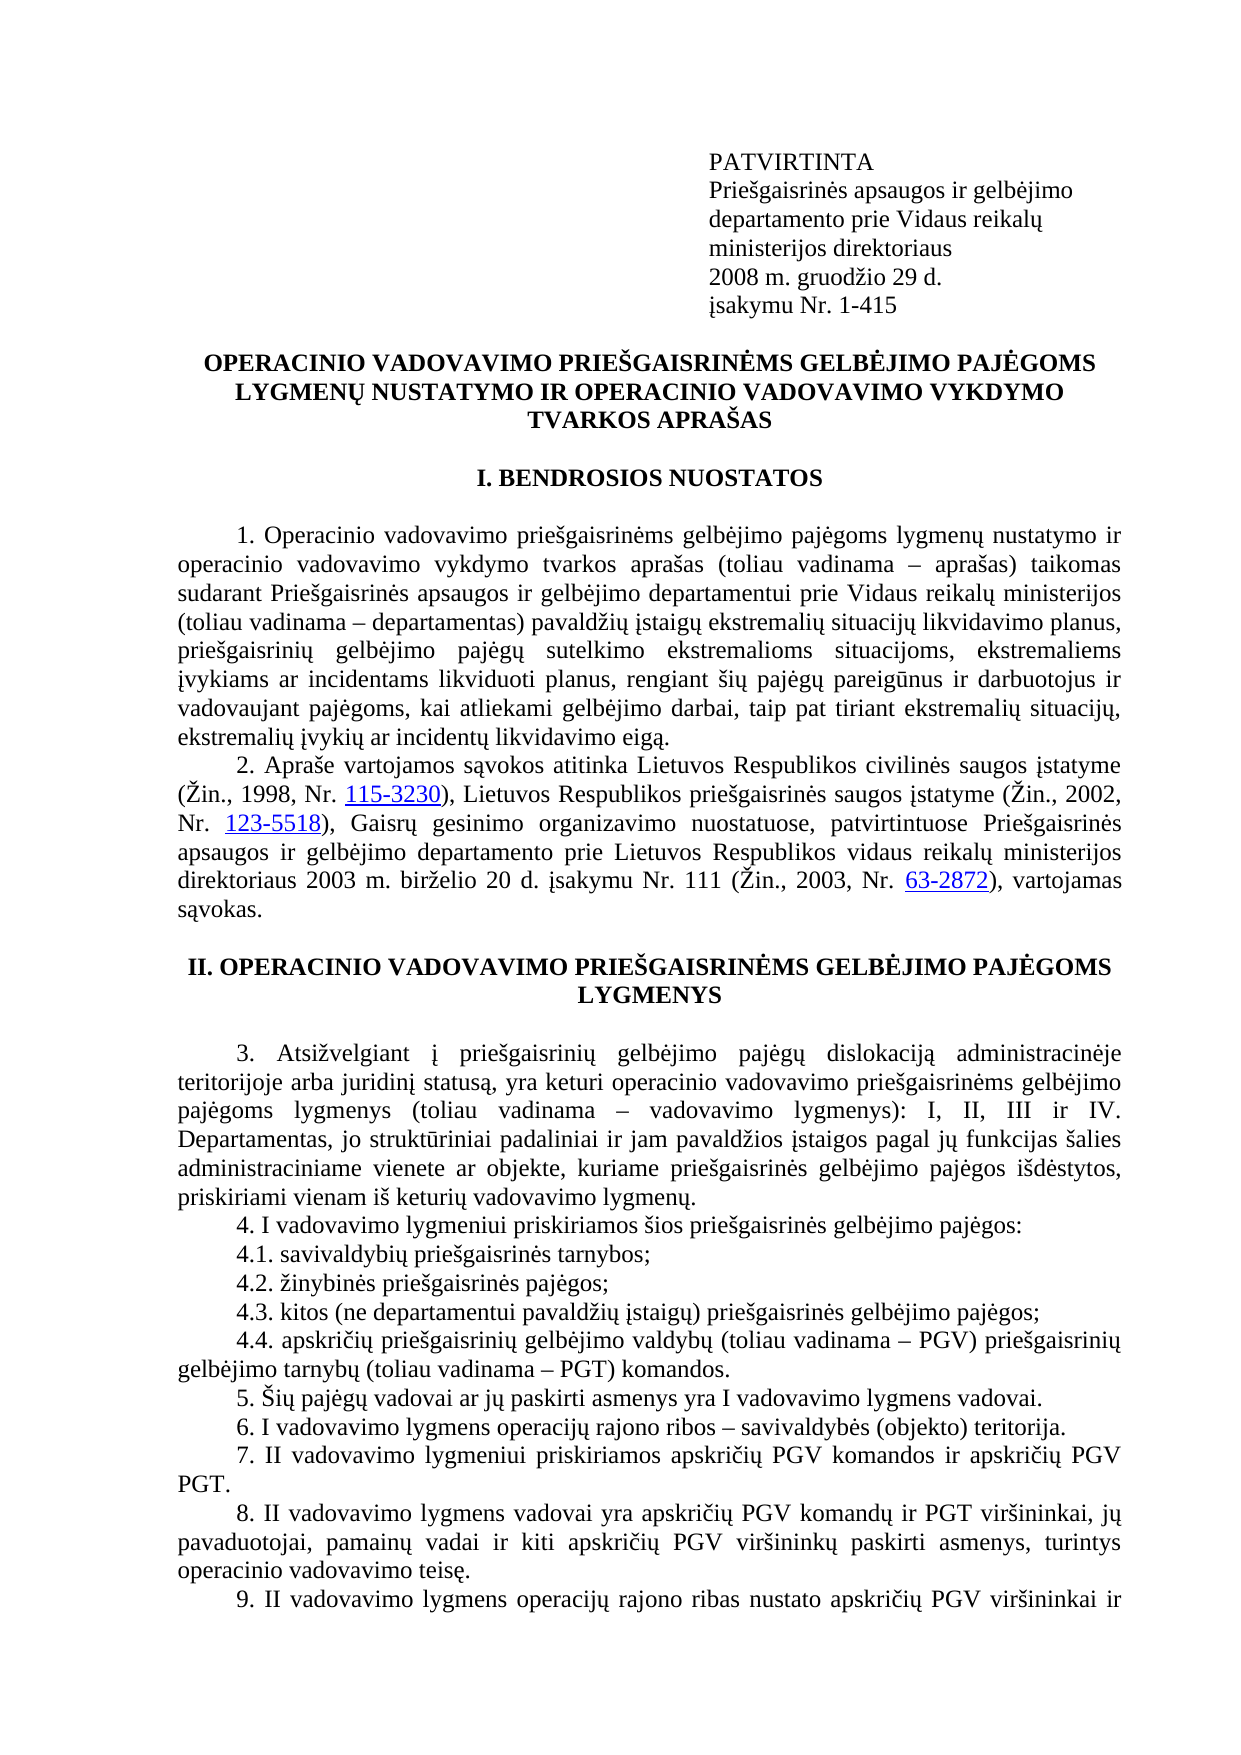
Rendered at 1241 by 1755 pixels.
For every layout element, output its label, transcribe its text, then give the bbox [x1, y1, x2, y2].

text 6. I vadovavimo lygmens operacijų rajono ribos – savivaldybės (objekto) teritorija. [177, 1412, 1122, 1441]
text 4.1. savivaldybių priešgaisrinės tarnybos; [177, 1239, 1122, 1268]
text 4.4. apskričių priešgaisrinių gelbėjimo valdybų (toliau vadinama – PGV) priešgaisrinių gelbėjimo tarnybų (toliau vadinama – PGT) komandos. [177, 1326, 1122, 1383]
text PATVIRTINTA [177, 147, 1122, 176]
text 4. I vadovavimo lygmeniui priskiriamos šios priešgaisrinės gelbėjimo pajėgos: [177, 1211, 1122, 1239]
text 8. II vadovavimo lygmens vadovai yra apskričių PGV komandų ir PGT viršininkai, jų pavaduotojai, pamainų vadai ir kiti apskričių PGV viršininkų paskirti asmenys, turintys operacinio vadovavimo teisę. [177, 1498, 1122, 1584]
text 2008 m. gruodžio 29 d. [177, 262, 1122, 291]
text departamento prie Vidaus reikalų [177, 204, 1122, 233]
text 5. Šių pajėgų vadovai ar jų paskirti asmenys yra I vadovavimo lygmens vadovai. [177, 1383, 1122, 1412]
text II. OPERACINIO VADOVAVIMO PRIEŠGAISRINĖMS GELBĖJIMO PAJĖGOMS LYGMENYS [177, 952, 1122, 1009]
text OPERACINIO VADOVAVIMO PRIEŠGAISRINĖMS GELBĖJIMO PAJĖGOMS LYGMENŲ NUSTATYMO IR OPERACINIO VADOVAVIMO VYKDYMO TVARKOS APRAŠAS [177, 348, 1122, 434]
text 2. Apraše vartojamos sąvokos atitinka Lietuvos Respublikos civilinės saugos įstatyme (Žin., 1998, Nr. 115-3230), Lietuvos Respublikos priešgaisrinės saugos įstatyme (Žin., 2002, Nr. 123-5518), Gaisrų gesinimo organizavimo nuostatuose, patvirtintuose Priešgaisrinės apsaugos ir gelbėjimo departamento prie Lietuvos Respublikos vidaus reikalų ministerijos direktoriaus 2003 m. birželio 20 d. įsakymu Nr. 111 (Žin., 2003, Nr. 63-2872), vartojamas sąvokas. [177, 751, 1122, 923]
text 4.3. kitos (ne departamentui pavaldžių įstaigų) priešgaisrinės gelbėjimo pajėgos; [177, 1297, 1122, 1326]
text 1. Operacinio vadovavimo priešgaisrinėms gelbėjimo pajėgoms lygmenų nustatymo ir operacinio vadovavimo vykdymo tvarkos aprašas (toliau vadinama – aprašas) taikomas sudarant Priešgaisrinės apsaugos ir gelbėjimo departamentui prie Vidaus reikalų ministerijos (toliau vadinama – departamentas) pavaldžių įstaigų ekstremalių situacijų likvidavimo planus, priešgaisrinių gelbėjimo pajėgų sutelkimo ekstremalioms situacijoms, ekstremaliems įvykiams ar incidentams likviduoti planus, rengiant šių pajėgų pareigūnus ir darbuotojus ir vadovaujant pajėgoms, kai atliekami gelbėjimo darbai, taip pat tiriant ekstremalių situacijų, ekstremalių įvykių ar incidentų likvidavimo eigą. [177, 521, 1122, 751]
text 9. II vadovavimo lygmens operacijų rajono ribas nustato apskričių PGV viršininkai ir [177, 1584, 1122, 1613]
text Priešgaisrinės apsaugos ir gelbėjimo [177, 176, 1122, 204]
text I. BENDROSIOS NUOSTATOS [177, 463, 1122, 492]
text ministerijos direktoriaus [177, 233, 1122, 262]
text 4.2. žinybinės priešgaisrinės pajėgos; [177, 1268, 1122, 1297]
text 3. Atsižvelgiant į priešgaisrinių gelbėjimo pajėgų dislokaciją administracinėje teritorijoje arba juridinį statusą, yra keturi operacinio vadovavimo priešgaisrinėms gelbėjimo pajėgoms lygmenys (toliau vadinama – vadovavimo lygmenys): I, II, III ir IV. Departamentas, jo struktūriniai padaliniai ir jam pavaldžios įstaigos pagal jų funkcijas šalies administraciniame vienete ar objekte, kuriame priešgaisrinės gelbėjimo pajėgos išdėstytos, priskiriami vienam iš keturių vadovavimo lygmenų. [177, 1038, 1122, 1211]
text įsakymu Nr. 1-415 [177, 291, 1122, 319]
text 7. II vadovavimo lygmeniui priskiriamos apskričių PGV komandos ir apskričių PGV PGT. [177, 1441, 1122, 1498]
